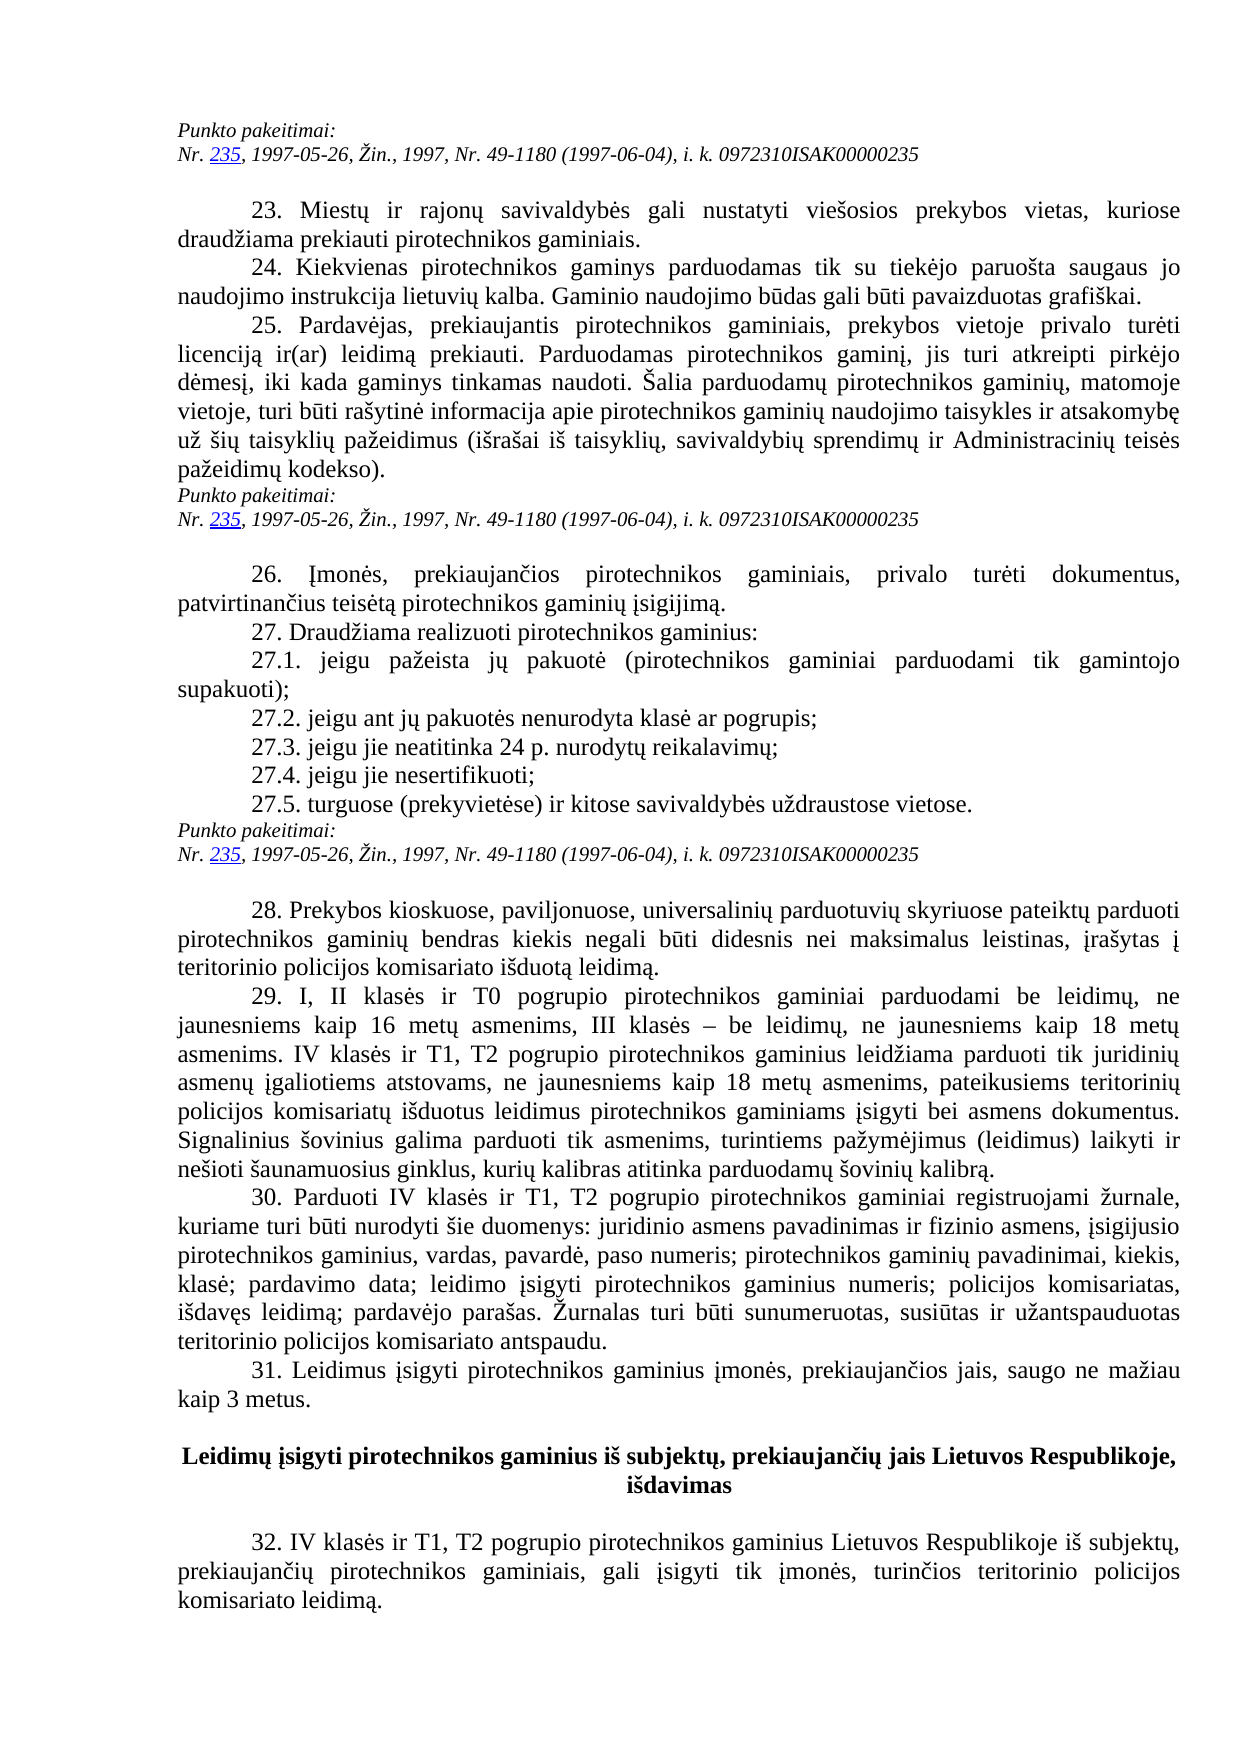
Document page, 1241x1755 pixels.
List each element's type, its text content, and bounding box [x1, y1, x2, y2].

text 25. Pardavėjas, prekiaujantis pirotechnikos gaminiais, prekybos vietoje privalo turėti licenciją ir(ar) leidimą prekiauti. Parduodamas pirotechnikos gaminį, jis turi atkreipti pirkėjo dėmesį, iki kada gaminys tinkamas naudoti. Šalia parduodamų pirotechnikos gaminių, matomoje vietoje, turi būti rašytinė informacija apie pirotechnikos gaminių naudojimo taisykles ir atsakomybę už šių taisyklių pažeidimus (išrašai iš taisyklių, savivaldybių sprendimų ir Administracinių teisės pažeidimų kodekso). [177, 310, 1181, 482]
text Punkto pakeitimai: [177, 818, 1181, 842]
text 27. Draudžiama realizuoti pirotechnikos gaminius: [177, 617, 1181, 646]
text 27.4. jeigu jie nesertifikuoti; [177, 761, 1181, 789]
text 27.2. jeigu ant jų pakuotės nenurodyta klasė ar pogrupis; [177, 703, 1181, 732]
text 28. Prekybos kioskuose, paviljonuose, universalinių parduotuvių skyriuose pateiktų parduoti pirotechnikos gaminių bendras kiekis negali būti didesnis nei maksimalus leistinas, įrašytas į teritorinio policijos komisariato išduotą leidimą. [177, 895, 1181, 981]
text Punkto pakeitimai: [177, 118, 1181, 142]
text Punkto pakeitimai: [177, 482, 1181, 507]
text 27.3. jeigu jie neatitinka 24 p. nurodytų reikalavimų; [177, 732, 1181, 761]
text 30. Parduoti IV klasės ir T1, T2 pogrupio pirotechnikos gaminiai registruojami žurnale, kuriame turi būti nurodyti šie duomenys: juridinio asmens pavadinimas ir fizinio asmens, įsigijusio pirotechnikos gaminius, vardas, pavardė, paso numeris; pirotechnikos gaminių pavadinimai, kiekis, klasė; pardavimo data; leidimo įsigyti pirotechnikos gaminius numeris; policijos komisariatas, išdavęs leidimą; pardavėjo parašas. Žurnalas turi būti sunumeruotas, susiūtas ir užantspauduotas teritorinio policijos komisariato antspaudu. [177, 1182, 1181, 1355]
text Nr. 235, 1997-05-26, Žin., 1997, Nr. 49-1180 (1997-06-04), i. k. 0972310ISAK00000235 [177, 142, 1181, 166]
text 32. IV klasės ir T1, T2 pogrupio pirotechnikos gaminius Lietuvos Respublikoje iš subjektų, prekiaujančių pirotechnikos gaminiais, gali įsigyti tik įmonės, turinčios teritorinio policijos komisariato leidimą. [177, 1527, 1181, 1614]
text 27.1. jeigu pažeista jų pakuotė (pirotechnikos gaminiai parduodami tik gamintojo supakuoti); [177, 646, 1181, 703]
text Nr. 235, 1997-05-26, Žin., 1997, Nr. 49-1180 (1997-06-04), i. k. 0972310ISAK00000235 [177, 507, 1181, 531]
text Nr. 235, 1997-05-26, Žin., 1997, Nr. 49-1180 (1997-06-04), i. k. 0972310ISAK00000235 [177, 842, 1181, 866]
text Leidimų įsigyti pirotechnikos gaminius iš subjektų, prekiaujančių jais Lietuvos Respublikoje, išdavimas [177, 1441, 1181, 1499]
text 31. Leidimus įsigyti pirotechnikos gaminius įmonės, prekiaujančios jais, saugo ne mažiau kaip 3 metus. [177, 1355, 1181, 1412]
text 23. Miestų ir rajonų savivaldybės gali nustatyti viešosios prekybos vietas, kuriose draudžiama prekiauti pirotechnikos gaminiais. [177, 195, 1181, 252]
text 29. I, II klasės ir T0 pogrupio pirotechnikos gaminiai parduodami be leidimų, ne jaunesniems kaip 16 metų asmenims, III klasės – be leidimų, ne jaunesniems kaip 18 metų asmenims. IV klasės ir T1, T2 pogrupio pirotechnikos gaminius leidžiama parduoti tik juridinių asmenų įgaliotiems atstovams, ne jaunesniems kaip 18 metų asmenims, pateikusiems teritorinių policijos komisariatų išduotus leidimus pirotechnikos gaminiams įsigyti bei asmens dokumentus. Signalinius šovinius galima parduoti tik asmenims, turintiems pažymėjimus (leidimus) laikyti ir nešioti šaunamuosius ginklus, kurių kalibras atitinka parduodamų šovinių kalibrą. [177, 981, 1181, 1182]
text 24. Kiekvienas pirotechnikos gaminys parduodamas tik su tiekėjo paruošta saugaus jo naudojimo instrukcija lietuvių kalba. Gaminio naudojimo būdas gali būti pavaizduotas grafiškai. [177, 252, 1181, 310]
text 27.5. turguose (prekyvietėse) ir kitose savivaldybės uždraustose vietose. [177, 789, 1181, 818]
text 26. Įmonės, prekiaujančios pirotechnikos gaminiais, privalo turėti dokumentus, patvirtinančius teisėtą pirotechnikos gaminių įsigijimą. [177, 559, 1181, 617]
